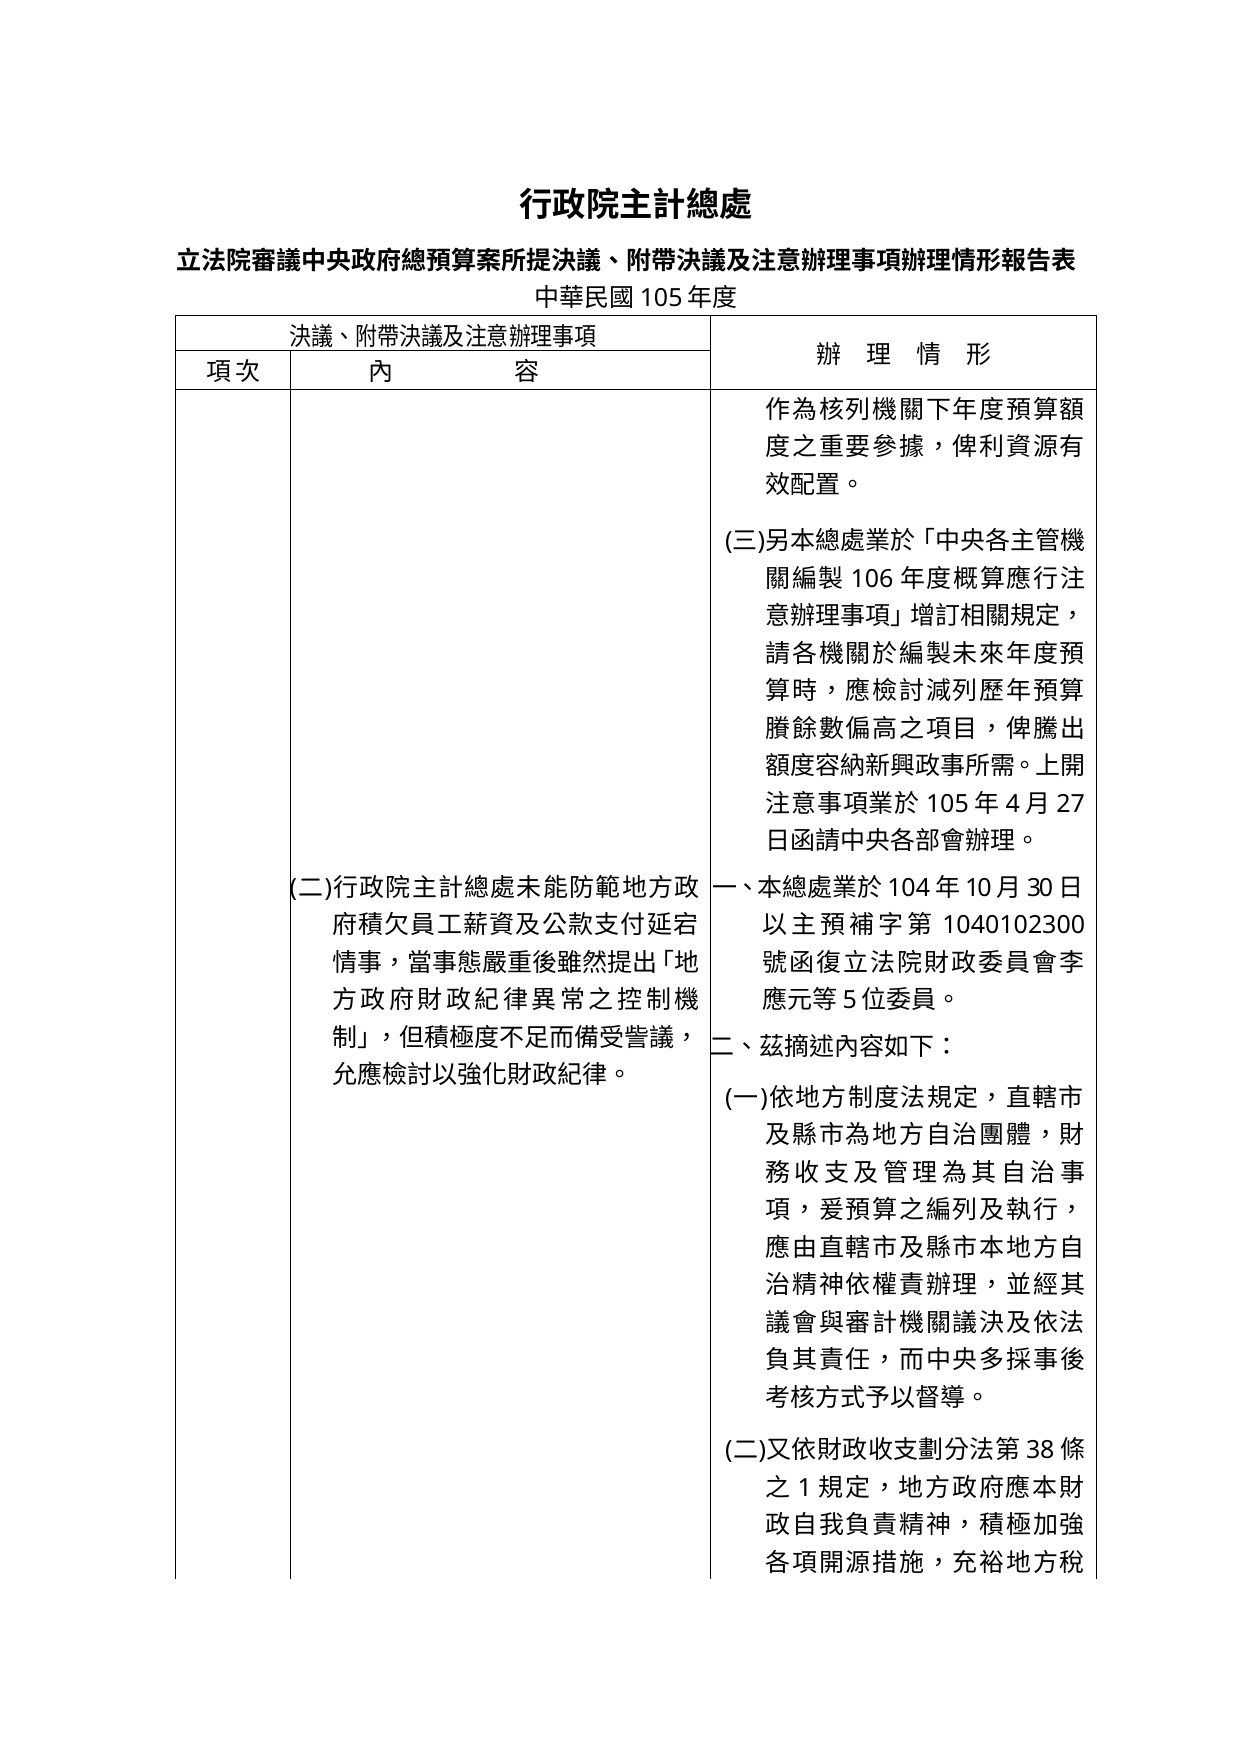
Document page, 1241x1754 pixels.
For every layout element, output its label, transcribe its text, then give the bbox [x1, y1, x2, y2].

table_cell 作為核列機關下年度預算額度之重要參據，俾利資源有效配置。 (三)另本總處業於「中央各主管機關編製106年度概算應行注意辦理事項」增訂相關規定，請各機關於編製未來年度預算時，應檢討減列歷年預算賸餘數偏高之項目，俾騰出額度容納新興政事所需。上開注意事項業於105年4月27日函請中央各部會辦理。 [711, 390, 1096, 867]
table_cell 辦理情形 [711, 316, 1096, 389]
table_cell [176, 390, 290, 867]
table_cell 決議、附帶決議及注意辦理事項 [176, 316, 710, 350]
table_cell 內 容 [291, 351, 710, 389]
table_cell [176, 867, 290, 1579]
table_cell [291, 390, 710, 867]
table_cell 項次 [176, 351, 290, 389]
table_header 行政院主計總處 立法院審議中央政府總預算案所提決議、附帶決議及注意辦理事項辦理情形報告表 中華民國105年度 [175, 165, 1096, 314]
table_cell (二)行政院主計總處未能防範地方政府積欠員工薪資及公款支付延宕情事，當事態嚴重後雖然提出「地方政府財政紀律異常之控制機制」，但積極度不足而備受訾議，允應檢討以強化財政紀律。 [291, 867, 710, 1579]
table_cell 一、本總處業於104年10月30日以主預補字第1040102300號函復立法院財政委員會李應元等5位委員。 二、茲摘述內容如下： (一)依地方制度法規定，直轄市及縣市為地方自治團體，財務收支及管理為其自治事項，爰預算之編列及執行，應由直轄市及縣市本地方自治精神依權責辦理，並經其議會與審計機關議決及依法負其責任，而中央多採事後考核方式予以督導。 (二)又依財政收支劃分法第38條之1規定，地方政府應本財政自我負責精神，積極加強各項開源措施，充裕地方稅 [711, 867, 1096, 1579]
